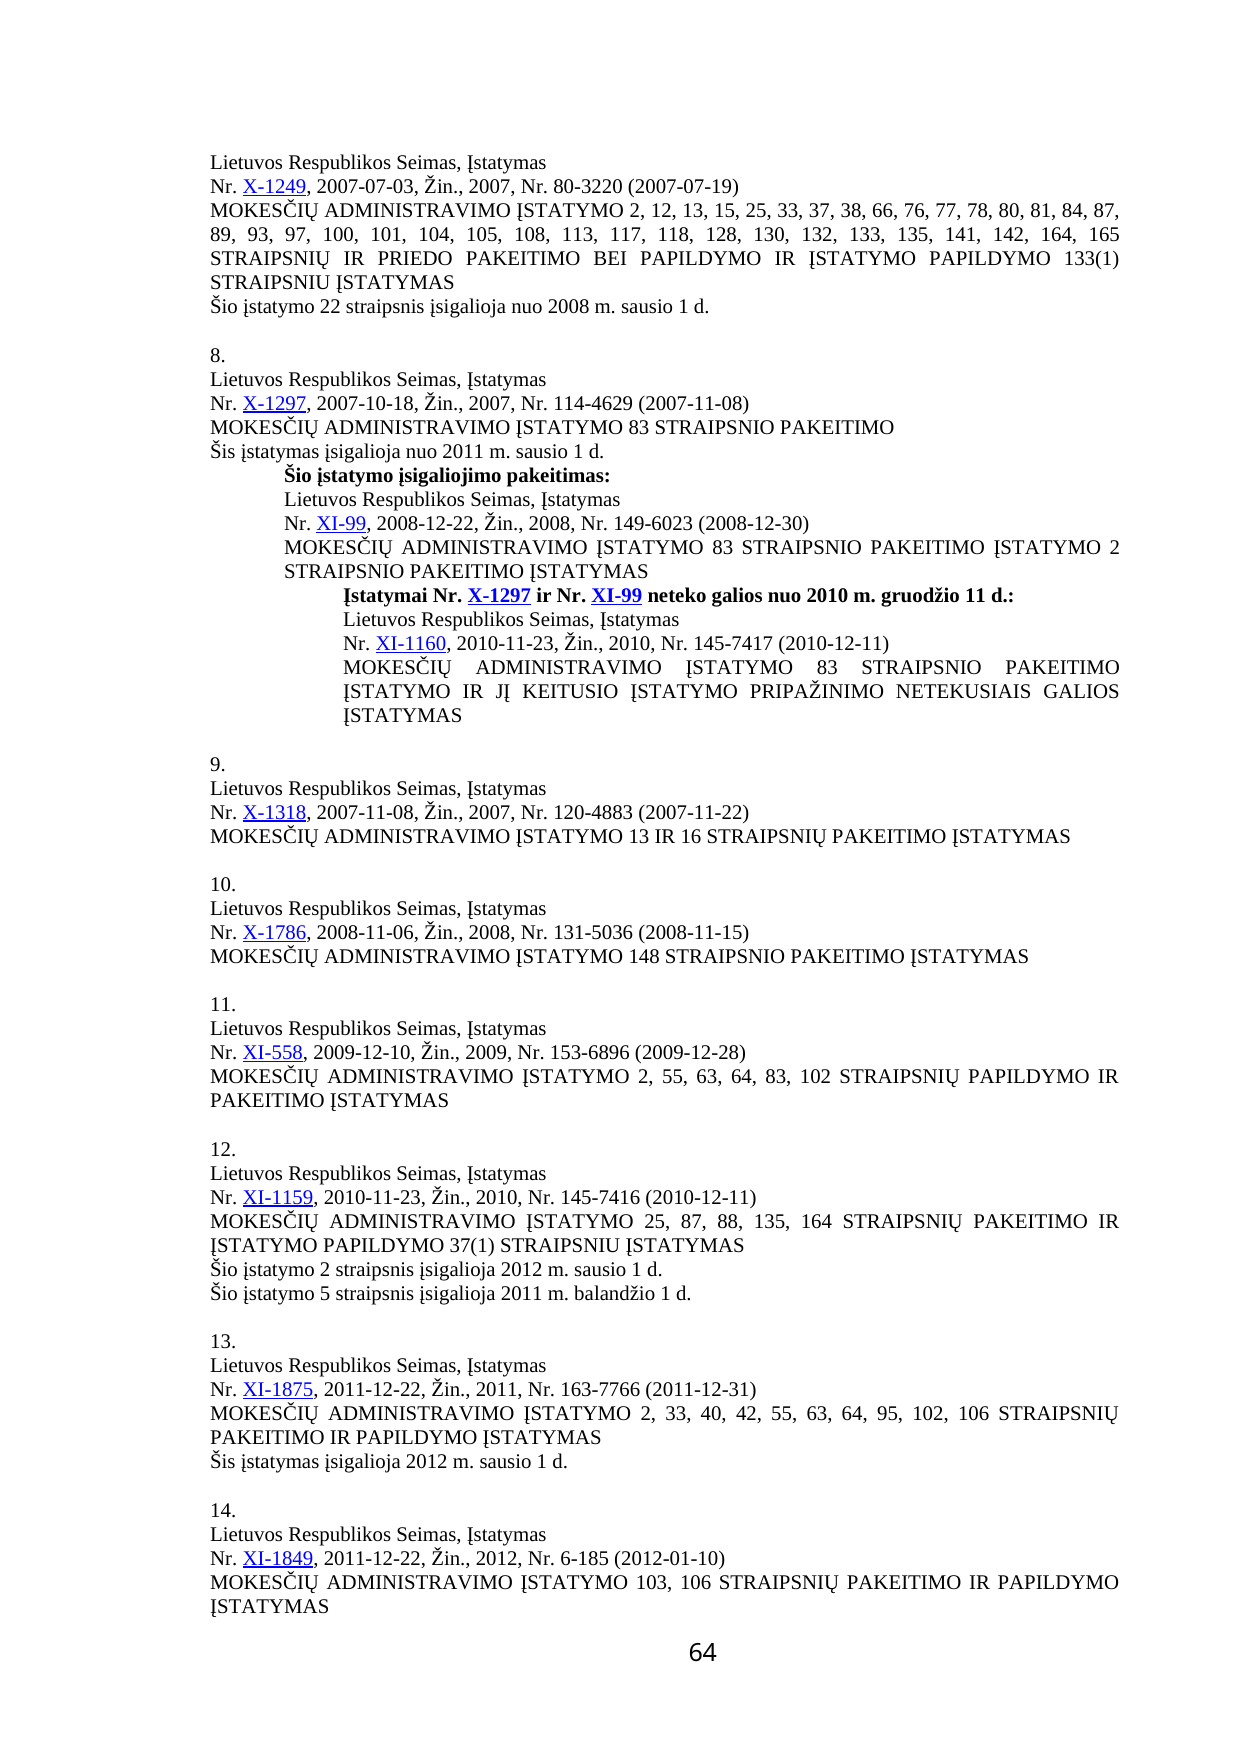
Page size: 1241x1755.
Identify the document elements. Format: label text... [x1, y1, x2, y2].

text Lietuvos Respublikos Seimas, Įstatymas [210, 1353, 1120, 1377]
text Nr. X-1249, 2007-07-03, Žin., 2007, Nr. 80-3220 (2007-07-19) [210, 174, 1120, 198]
text Lietuvos Respublikos Seimas, Įstatymas [210, 1161, 1120, 1185]
text Lietuvos Respublikos Seimas, Įstatymas [210, 896, 1120, 920]
text Lietuvos Respublikos Seimas, Įstatymas [210, 150, 1120, 174]
text MOKESČIŲ ADMINISTRAVIMO ĮSTATYMO 25, 87, 88, 135, 164 STRAIPSNIŲ PAKEITIMO IR ĮSTATYMO PAPILDYMO 37(1) STRAIPSNIU ĮSTATYMAS [210, 1209, 1120, 1257]
text Nr. X-1318, 2007-11-08, Žin., 2007, Nr. 120-4883 (2007-11-22) [210, 800, 1120, 824]
text Lietuvos Respublikos Seimas, Įstatymas [210, 367, 1120, 391]
text MOKESČIŲ ADMINISTRAVIMO ĮSTATYMO 2, 12, 13, 15, 25, 33, 37, 38, 66, 76, 77, 78, 80, 81, 84, 87, 89, 93, 97, 100, 101, 104, 105, 108, 113, 117, 118, 128, 130, 132, 133, 135, 141, 142, 164, 165 STRAIPSNIŲ IR PRIEDO PAKEITIMO BEI PAPILDYMO IR ĮSTATYMO PAPILDYMO 133(1) STRAIPSNIU ĮSTATYMAS [210, 198, 1120, 294]
text Nr. XI-99, 2008-12-22, Žin., 2008, Nr. 149-6023 (2008-12-30) [210, 511, 1120, 535]
text Šio įstatymo 2 straipsnis įsigalioja 2012 m. sausio 1 d. [210, 1257, 1120, 1281]
text Šis įstatymas įsigalioja 2012 m. sausio 1 d. [210, 1449, 1120, 1473]
text Nr. X-1297, 2007-10-18, Žin., 2007, Nr. 114-4629 (2007-11-08) [210, 391, 1120, 415]
text Lietuvos Respublikos Seimas, Įstatymas [210, 487, 1120, 511]
text MOKESČIŲ ADMINISTRAVIMO ĮSTATYMO 2, 33, 40, 42, 55, 63, 64, 95, 102, 106 STRAIPSNIŲ PAKEITIMO IR PAPILDYMO ĮSTATYMAS [210, 1401, 1120, 1449]
text Nr. XI-1849, 2011-12-22, Žin., 2012, Nr. 6-185 (2012-01-10) [210, 1546, 1120, 1570]
text 14. [210, 1497, 1120, 1522]
text MOKESČIŲ ADMINISTRAVIMO ĮSTATYMO 83 STRAIPSNIO PAKEITIMO ĮSTATYMO IR JĮ KEITUSIO ĮSTATYMO PRIPAŽINIMO NETEKUSIAIS GALIOS ĮSTATYMAS [343, 655, 1120, 727]
text Nr. XI-558, 2009-12-10, Žin., 2009, Nr. 153-6896 (2009-12-28) [210, 1040, 1120, 1064]
text Šio įstatymo 5 straipsnis įsigalioja 2011 m. balandžio 1 d. [210, 1281, 1120, 1305]
text Nr. X-1786, 2008-11-06, Žin., 2008, Nr. 131-5036 (2008-11-15) [210, 920, 1120, 944]
text Nr. XI-1159, 2010-11-23, Žin., 2010, Nr. 145-7416 (2010-12-11) [210, 1185, 1120, 1209]
text 8. [210, 342, 1120, 367]
text Lietuvos Respublikos Seimas, Įstatymas [210, 776, 1120, 800]
text Šis įstatymas įsigalioja nuo 2011 m. sausio 1 d. [210, 439, 1120, 463]
text Šio įstatymo įsigaliojimo pakeitimas: [210, 463, 1120, 487]
text Nr. XI-1160, 2010-11-23, Žin., 2010, Nr. 145-7417 (2010-12-11) [210, 631, 1120, 655]
text 9. [210, 752, 1120, 776]
text Lietuvos Respublikos Seimas, Įstatymas [210, 1016, 1120, 1040]
text 13. [210, 1329, 1120, 1353]
text Lietuvos Respublikos Seimas, Įstatymas [210, 607, 1120, 631]
text MOKESČIŲ ADMINISTRAVIMO ĮSTATYMO 83 STRAIPSNIO PAKEITIMO [210, 415, 1120, 439]
text MOKESČIŲ ADMINISTRAVIMO ĮSTATYMO 148 STRAIPSNIO PAKEITIMO ĮSTATYMAS [210, 944, 1120, 968]
text 11. [210, 992, 1120, 1016]
text 10. [210, 872, 1120, 896]
text Lietuvos Respublikos Seimas, Įstatymas [210, 1522, 1120, 1546]
text MOKESČIŲ ADMINISTRAVIMO ĮSTATYMO 103, 106 STRAIPSNIŲ PAKEITIMO IR PAPILDYMO ĮSTATYMAS [210, 1570, 1120, 1618]
text MOKESČIŲ ADMINISTRAVIMO ĮSTATYMO 2, 55, 63, 64, 83, 102 STRAIPSNIŲ PAPILDYMO IR PAKEITIMO ĮSTATYMAS [210, 1064, 1120, 1112]
text MOKESČIŲ ADMINISTRAVIMO ĮSTATYMO 83 STRAIPSNIO PAKEITIMO ĮSTATYMO 2 STRAIPSNIO PAKEITIMO ĮSTATYMAS [284, 535, 1120, 583]
text Įstatymai Nr. X-1297 ir Nr. XI-99 neteko galios nuo 2010 m. gruodžio 11 d.: [210, 583, 1120, 607]
text MOKESČIŲ ADMINISTRAVIMO ĮSTATYMO 13 IR 16 STRAIPSNIŲ PAKEITIMO ĮSTATYMAS [210, 824, 1120, 848]
text Šio įstatymo 22 straipsnis įsigalioja nuo 2008 m. sausio 1 d. [210, 294, 1120, 318]
text Nr. XI-1875, 2011-12-22, Žin., 2011, Nr. 163-7766 (2011-12-31) [210, 1377, 1120, 1401]
text 12. [210, 1137, 1120, 1161]
